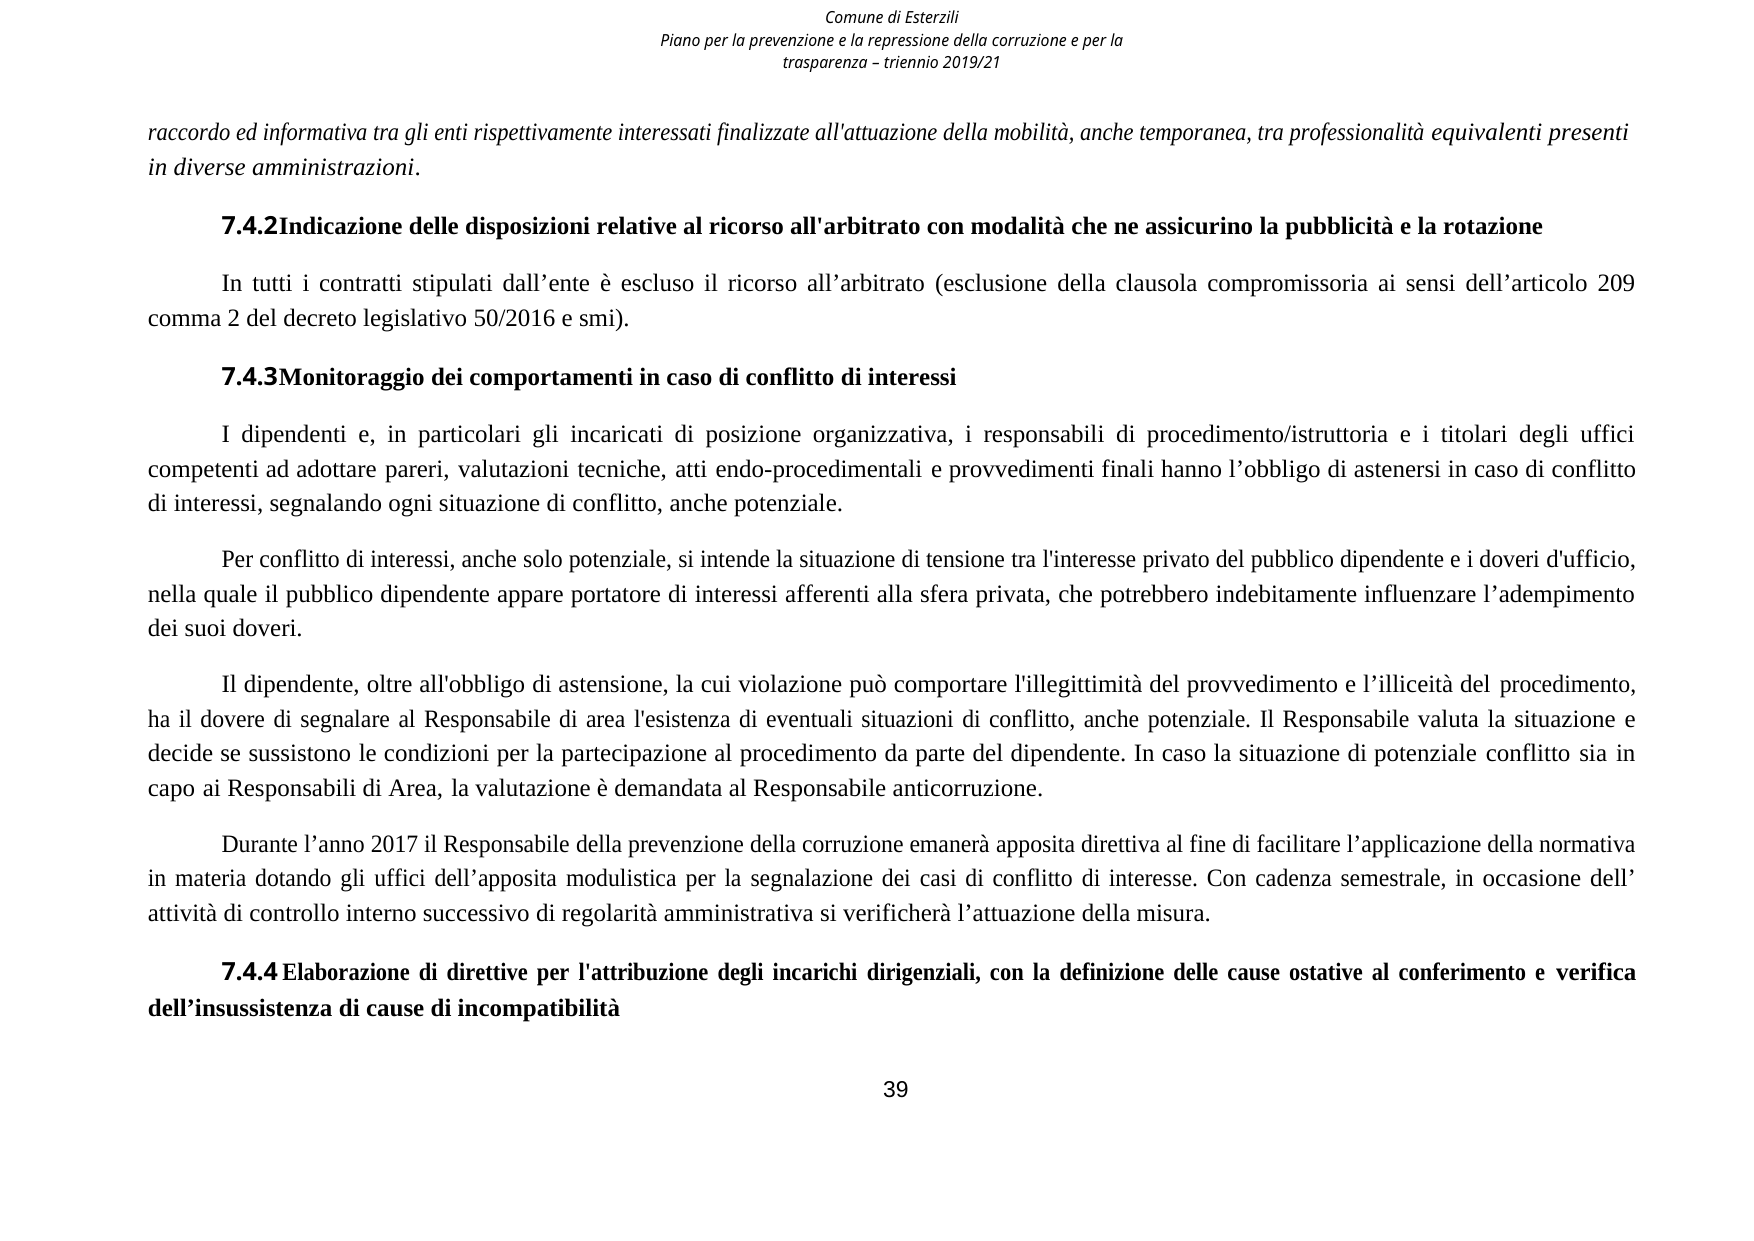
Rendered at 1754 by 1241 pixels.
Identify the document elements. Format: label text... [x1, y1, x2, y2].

text Il dipendente, oltre all'obbligo di astensione, la cui violazione può comportare l'illegittimità del provvedimento e l’illiceità del procedimento, ha il dovere di segnalare al Responsabile di area l'esistenza di eventuali situazioni di conflitto, anche potenziale. Il Responsabile valuta la situazione e decide se sussistono le condizioni per la partecipazione al procedimento da parte del dipendente. In caso la situazione di potenziale conflitto sia in capo ai Responsabili di Area, la valutazione è demandata al Responsabile anticorruzione. [148, 669, 1636, 802]
text raccordo ed informativa tra gli enti rispettivamente interessati finalizzate all'attuazione della mobilità, anche temporanea, tra professionalità equivalenti presenti in diverse amministrazioni. [148, 117, 1648, 181]
text Per conflitto di interessi, anche solo potenziale, si intende la situazione di tensione tra l'interesse privato del pubblico dipendente e i doveri d'ufficio, nella quale il pubblico dipendente appare portatore di interessi afferenti alla sfera privata, che potrebbero indebitamente influenzare l’adempimento dei suoi doveri. [148, 544, 1636, 642]
subtitle Elaborazione di direttive per l'attribuzione degli incarichi dirigenziali, con la definizione delle cause ostative al conferimento e verifica dell’insussistenza di cause di incompatibilità [148, 953, 1636, 1022]
text Durante l’anno 2017 il Responsabile della prevenzione della corruzione emanerà apposita direttiva al fine di facilitare l’applicazione della normativa in materia dotando gli uffici dell’apposita modulistica per la segnalazione dei casi di conflitto di interesse. Con cadenza semestrale, in occasione dell’ attività di controllo interno successivo di regolarità amministrativa si verificherà l’attuazione della misura. [148, 829, 1636, 927]
text In tutti i contratti stipulati dall’ente è escluso il ricorso all’arbitrato (esclusione della clausola compromissoria ai sensi dell’articolo 209 comma 2 del decreto legislativo 50/2016 e smi). [148, 268, 1636, 332]
subtitle Indicazione delle disposizioni relative al ricorso all'arbitrato con modalità che ne assicurino la pubblicità e la rotazione [148, 207, 1648, 241]
text I dipendenti e, in particolari gli incaricati di posizione organizzativa, i responsabili di procedimento/istruttoria e i titolari degli uffici competenti ad adottare pareri, valutazioni tecniche, atti endo-procedimentali e provvedimenti finali hanno l’obbligo di astenersi in caso di conflitto di interessi, segnalando ogni situazione di conflitto, anche potenziale. [148, 419, 1636, 517]
subtitle Monitoraggio dei comportamenti in caso di conflitto di interessi [221, 358, 1648, 392]
